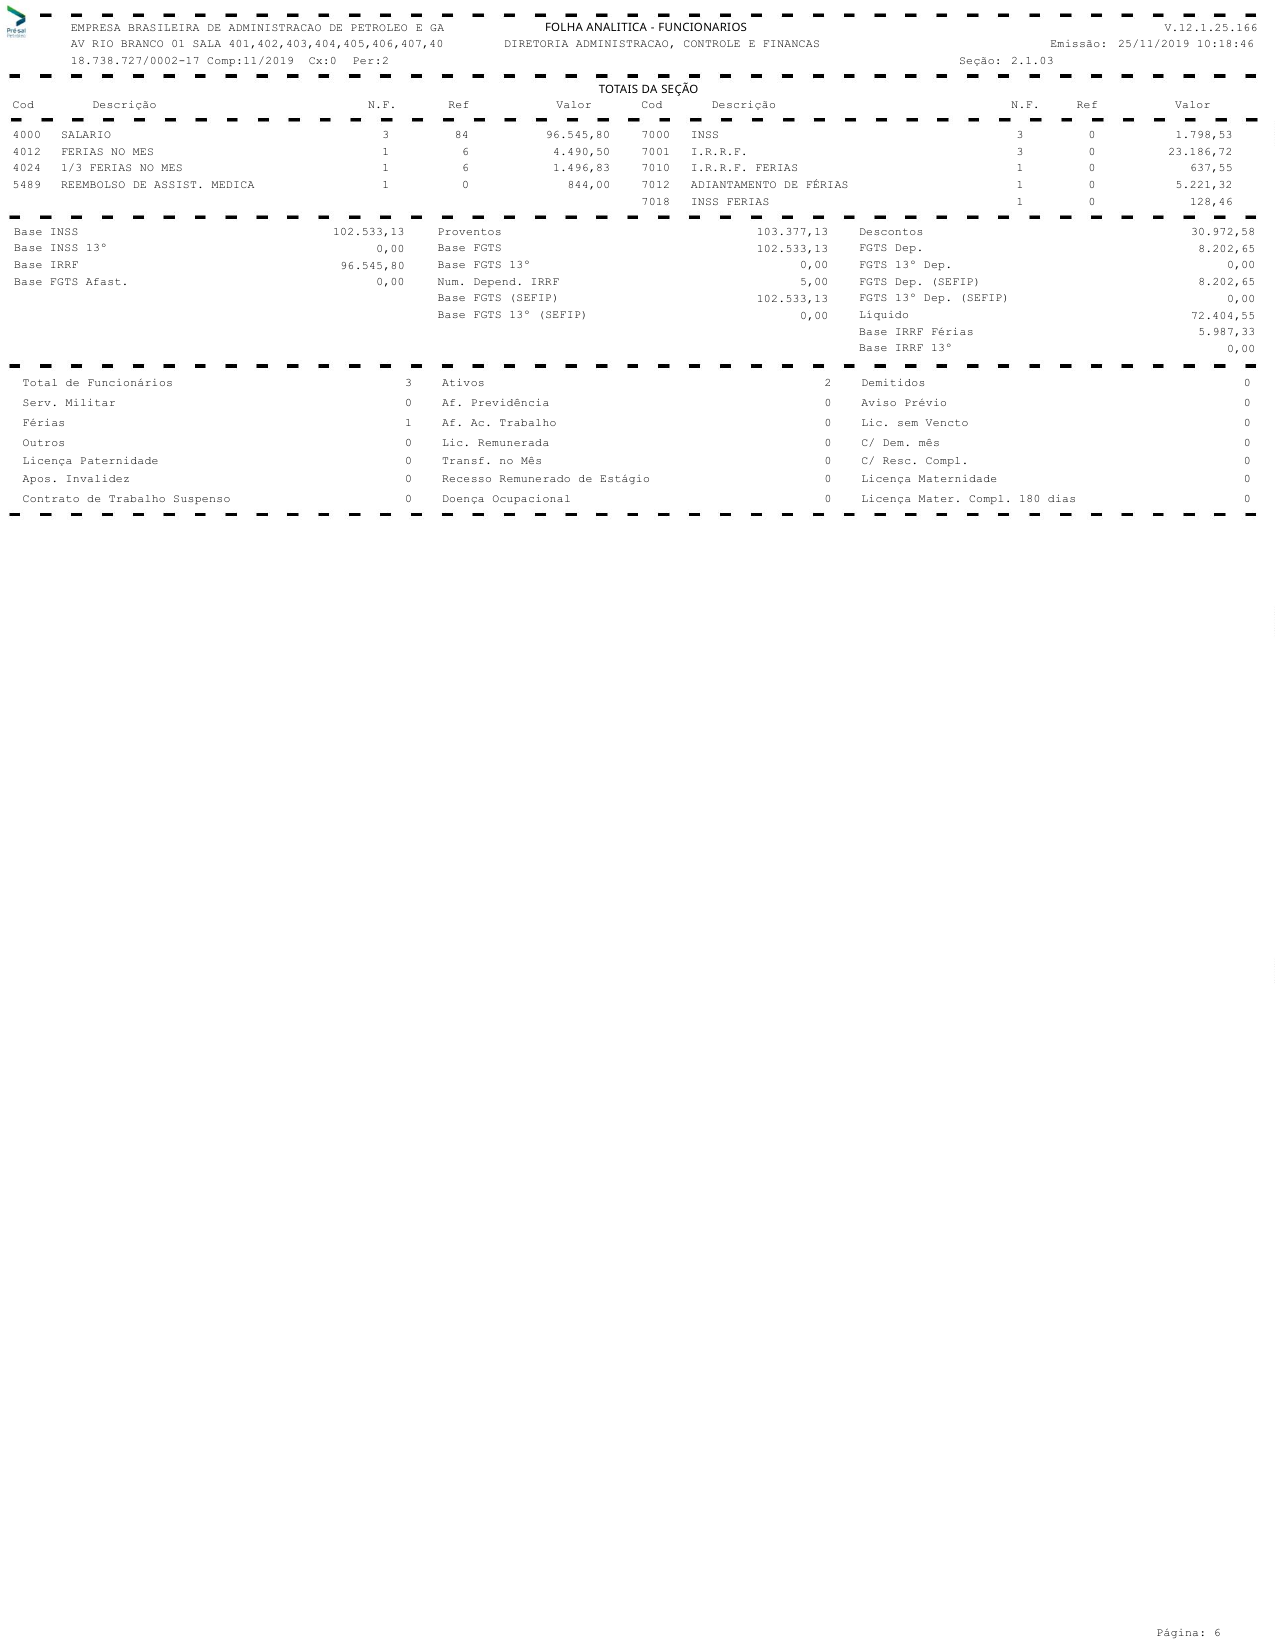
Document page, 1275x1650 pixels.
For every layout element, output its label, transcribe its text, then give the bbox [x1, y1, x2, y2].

text 1 [382, 161, 406, 174]
text 23.186,72 [1168, 144, 1250, 158]
text Base IRRF 13º [859, 341, 991, 354]
text DIRETORIA ADMINISTRACAO, CONTROLE E FINANCAS [504, 37, 845, 50]
text 0,00 [1227, 258, 1273, 272]
text 4.490,50 [553, 144, 627, 158]
text 0,00 [800, 258, 846, 272]
text 4 [12, 128, 19, 141]
text FOLHA ANALITICA - FUNCIONARIOS [545, 20, 785, 34]
text 1/3 FERIAS NO MES [61, 161, 280, 174]
text 0 [462, 178, 486, 191]
text 0 [1244, 415, 1268, 429]
text 0 [1244, 472, 1268, 485]
text 0 [1244, 375, 1268, 389]
text Base FGTS [437, 241, 519, 254]
text 0 [1244, 435, 1268, 449]
text Outros [22, 435, 83, 449]
text 7010 [641, 161, 687, 174]
text 84 [454, 128, 486, 141]
text 0 [405, 435, 429, 449]
text 1 [1016, 194, 1041, 208]
text 7000 [641, 128, 687, 141]
text 8.202,65 [1198, 275, 1273, 288]
text Ref [448, 97, 487, 111]
text 0,00 [1227, 342, 1273, 355]
text 0 [1088, 194, 1113, 208]
text Contrato de Trabalho Suspenso [22, 492, 256, 505]
text 103.377,13 [757, 225, 846, 238]
text I.R.R.F. [691, 144, 765, 158]
text Férias [22, 415, 83, 429]
text Apos. Invalidez [22, 472, 179, 485]
text Emissão: [1050, 37, 1118, 50]
text 5.987,33 [1198, 325, 1273, 338]
text N.F. [368, 97, 414, 111]
text Descrição [92, 97, 174, 111]
text Licença Paternidade [22, 453, 179, 467]
text Af. Ac. Trabalho [442, 415, 574, 429]
text Valor [556, 97, 609, 111]
text Ref [1076, 97, 1115, 111]
text Base INSS 13º [14, 241, 124, 254]
text 7012 [641, 178, 687, 191]
text Base IRRF [14, 257, 124, 271]
text 4 [12, 144, 19, 158]
text N.F. [1011, 97, 1057, 111]
text Página: 6 [1156, 1626, 1237, 1639]
text Num. Depend. IRRF [437, 274, 611, 288]
text 3 [382, 128, 406, 141]
text 5,00 [800, 275, 846, 288]
text FGTS Dep. (SEFIP) [859, 274, 1033, 288]
text Base FGTS 13º [437, 257, 548, 271]
text Valor [1175, 97, 1228, 111]
text 4 [12, 161, 19, 174]
text Transf. no Mês [442, 453, 574, 467]
text Ativos [442, 375, 502, 389]
text FGTS Dep. [859, 241, 941, 254]
text REEMBOLSO DE ASSIST. MEDICA [61, 178, 280, 191]
text 0 [405, 472, 429, 485]
text 1 [1016, 178, 1041, 191]
text Af. Previdência [442, 395, 567, 409]
text Base FGTS Afast. [14, 274, 146, 288]
text Demitidos [861, 375, 943, 389]
text 0 [824, 453, 849, 467]
text Descontos [859, 224, 941, 238]
text 0 [1088, 144, 1113, 158]
text 2 [824, 375, 849, 389]
text Base FGTS 13º (SEFIP) [437, 308, 611, 321]
text 0,00 [1227, 292, 1273, 305]
text Licença Mater. Compl. 180 dias [861, 492, 1102, 505]
text 844,00 [567, 178, 627, 191]
text 1 [382, 144, 406, 158]
text 128,46 [1190, 194, 1250, 208]
text 102.533,13 [333, 225, 422, 238]
text INSS [691, 128, 736, 141]
text 25/11/2019 10:18:46 [1118, 37, 1275, 50]
text 3 [1016, 128, 1041, 141]
text Lic. Remunerada [442, 435, 574, 449]
text 024 [19, 161, 58, 174]
text SALARIO [61, 128, 128, 141]
text 1.496,83 [553, 161, 627, 174]
text FGTS 13º Dep. [859, 257, 1033, 271]
text 637,55 [1190, 161, 1250, 174]
text 0 [405, 492, 429, 505]
text 3 [1016, 144, 1041, 158]
text 72.404,55 [1191, 308, 1273, 322]
text 0 [405, 453, 429, 467]
text 96.545,80 [340, 258, 422, 272]
text 0 [405, 395, 429, 409]
text 1 [71, 53, 78, 67]
text Descrição [711, 97, 793, 111]
text 7001 [641, 144, 687, 158]
text 000 [19, 128, 58, 141]
text 012 [19, 144, 58, 158]
text 8.202,65 [1198, 241, 1273, 255]
text INSS FERIAS [691, 194, 872, 208]
text 96.545,80 [546, 128, 627, 141]
text 0 [824, 395, 849, 409]
text 018 [648, 194, 687, 208]
text Base IRRF Férias [859, 324, 991, 338]
text 0,00 [376, 241, 422, 255]
text 0 [1088, 178, 1113, 191]
text 0 [1244, 453, 1268, 467]
text Lic. sem Vencto [861, 415, 986, 429]
text Base INSS [14, 224, 96, 238]
text ADIANTAMENTO DE FÉRIAS [691, 178, 872, 191]
text 1 [1016, 161, 1041, 174]
text 1.798,53 [1175, 128, 1250, 141]
text Proventos [437, 224, 519, 238]
text Seção: 2.1.03 [959, 53, 1130, 67]
text C/ Resc. Compl. [861, 453, 1018, 467]
text C/ Dem. mês [861, 435, 986, 449]
text 0,00 [376, 275, 422, 288]
text 0 [824, 472, 849, 485]
text 102.533,13 [757, 292, 846, 305]
text 489 [19, 178, 58, 191]
text 102.533,13 [757, 241, 846, 255]
text 7 [641, 194, 648, 208]
text Licença Maternidade [861, 472, 1018, 485]
text 5.221,32 [1175, 178, 1250, 191]
text Total de Funcionários [22, 375, 196, 389]
text AV RIO BRANCO 01 SALA 401,402,403,404,405,406,407,40 [71, 37, 469, 50]
text 3 [405, 375, 429, 389]
text 8.738.727/0002-17 Comp:11/2019 Cx:0 Per:2 [78, 53, 414, 67]
text FERIAS NO MES [61, 144, 171, 158]
text FGTS 13º Dep. (SEFIP) [859, 291, 1033, 304]
text 1 [405, 415, 429, 429]
text 6 [462, 161, 486, 174]
text Base FGTS (SEFIP) [437, 291, 611, 304]
text 0 [824, 435, 849, 449]
text Cod [641, 97, 680, 111]
text 0 [1244, 395, 1268, 409]
text 30.972,58 [1191, 225, 1273, 238]
text Cod [12, 97, 51, 111]
text V.12.1.25.166 [1164, 20, 1275, 34]
text 0 [824, 415, 849, 429]
text 0 [1088, 128, 1113, 141]
text 0 [1244, 492, 1268, 505]
text TOTAIS DA SEÇÃO [598, 82, 723, 96]
text 5 [12, 178, 19, 191]
text Aviso Prévio [861, 395, 964, 409]
text 1 [382, 178, 406, 191]
text Serv. Militar [22, 395, 196, 409]
text 0 [1088, 161, 1113, 174]
text I.R.R.F. FERIAS [691, 161, 872, 174]
text 6 [462, 144, 486, 158]
text Líquido [859, 307, 1033, 321]
text Recesso Remunerado de Estágio [442, 472, 675, 485]
text 0,00 [800, 308, 846, 322]
text 0 [824, 492, 849, 505]
picture [0, 0, 1275, 1650]
text EMPRESA BRASILEIRA DE ADMINISTRACAO DE PETROLEO E GA [71, 20, 469, 34]
text Doença Ocupacional [442, 492, 675, 505]
